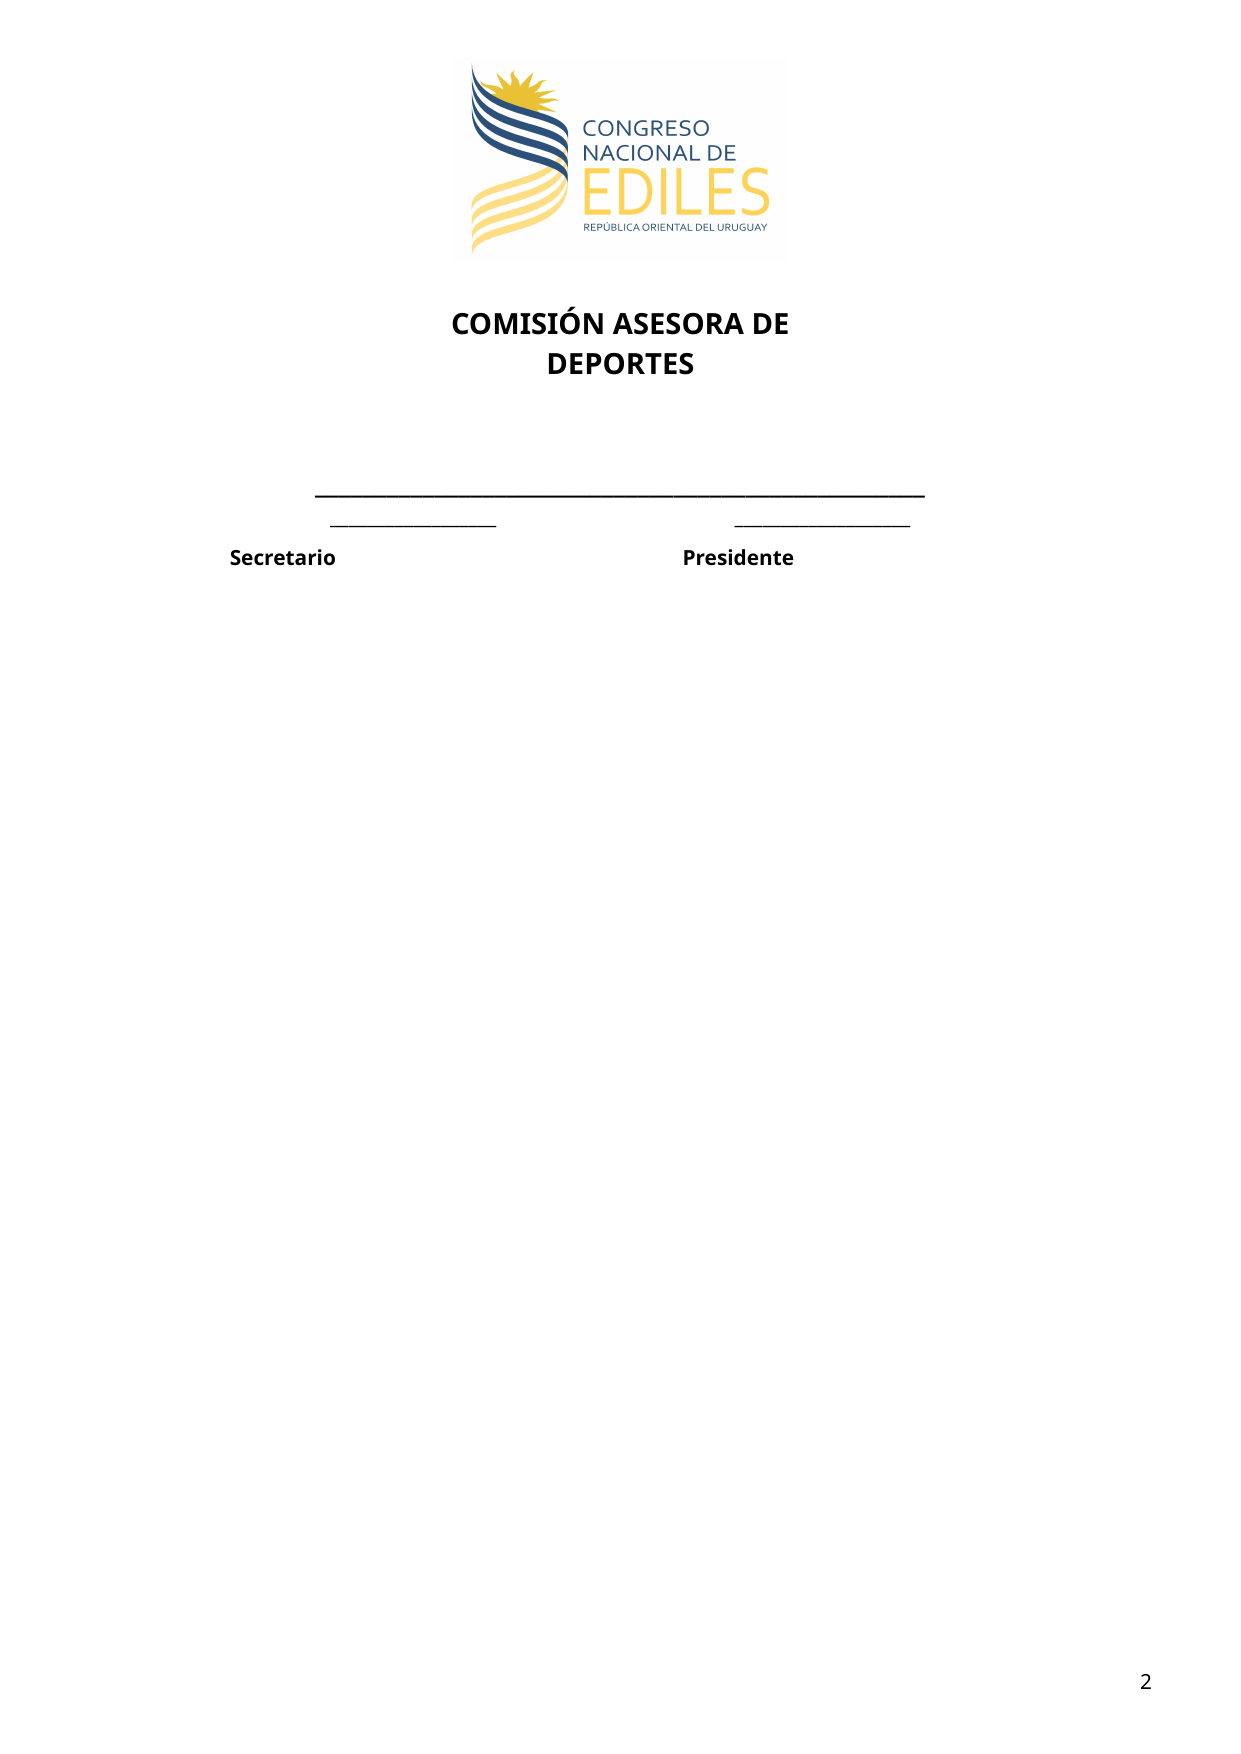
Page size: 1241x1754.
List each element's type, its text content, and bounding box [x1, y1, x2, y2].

text Secretario Presidente [89, 543, 1152, 571]
text __________________ ___________________ [89, 502, 1152, 530]
picture [453, 58, 788, 262]
